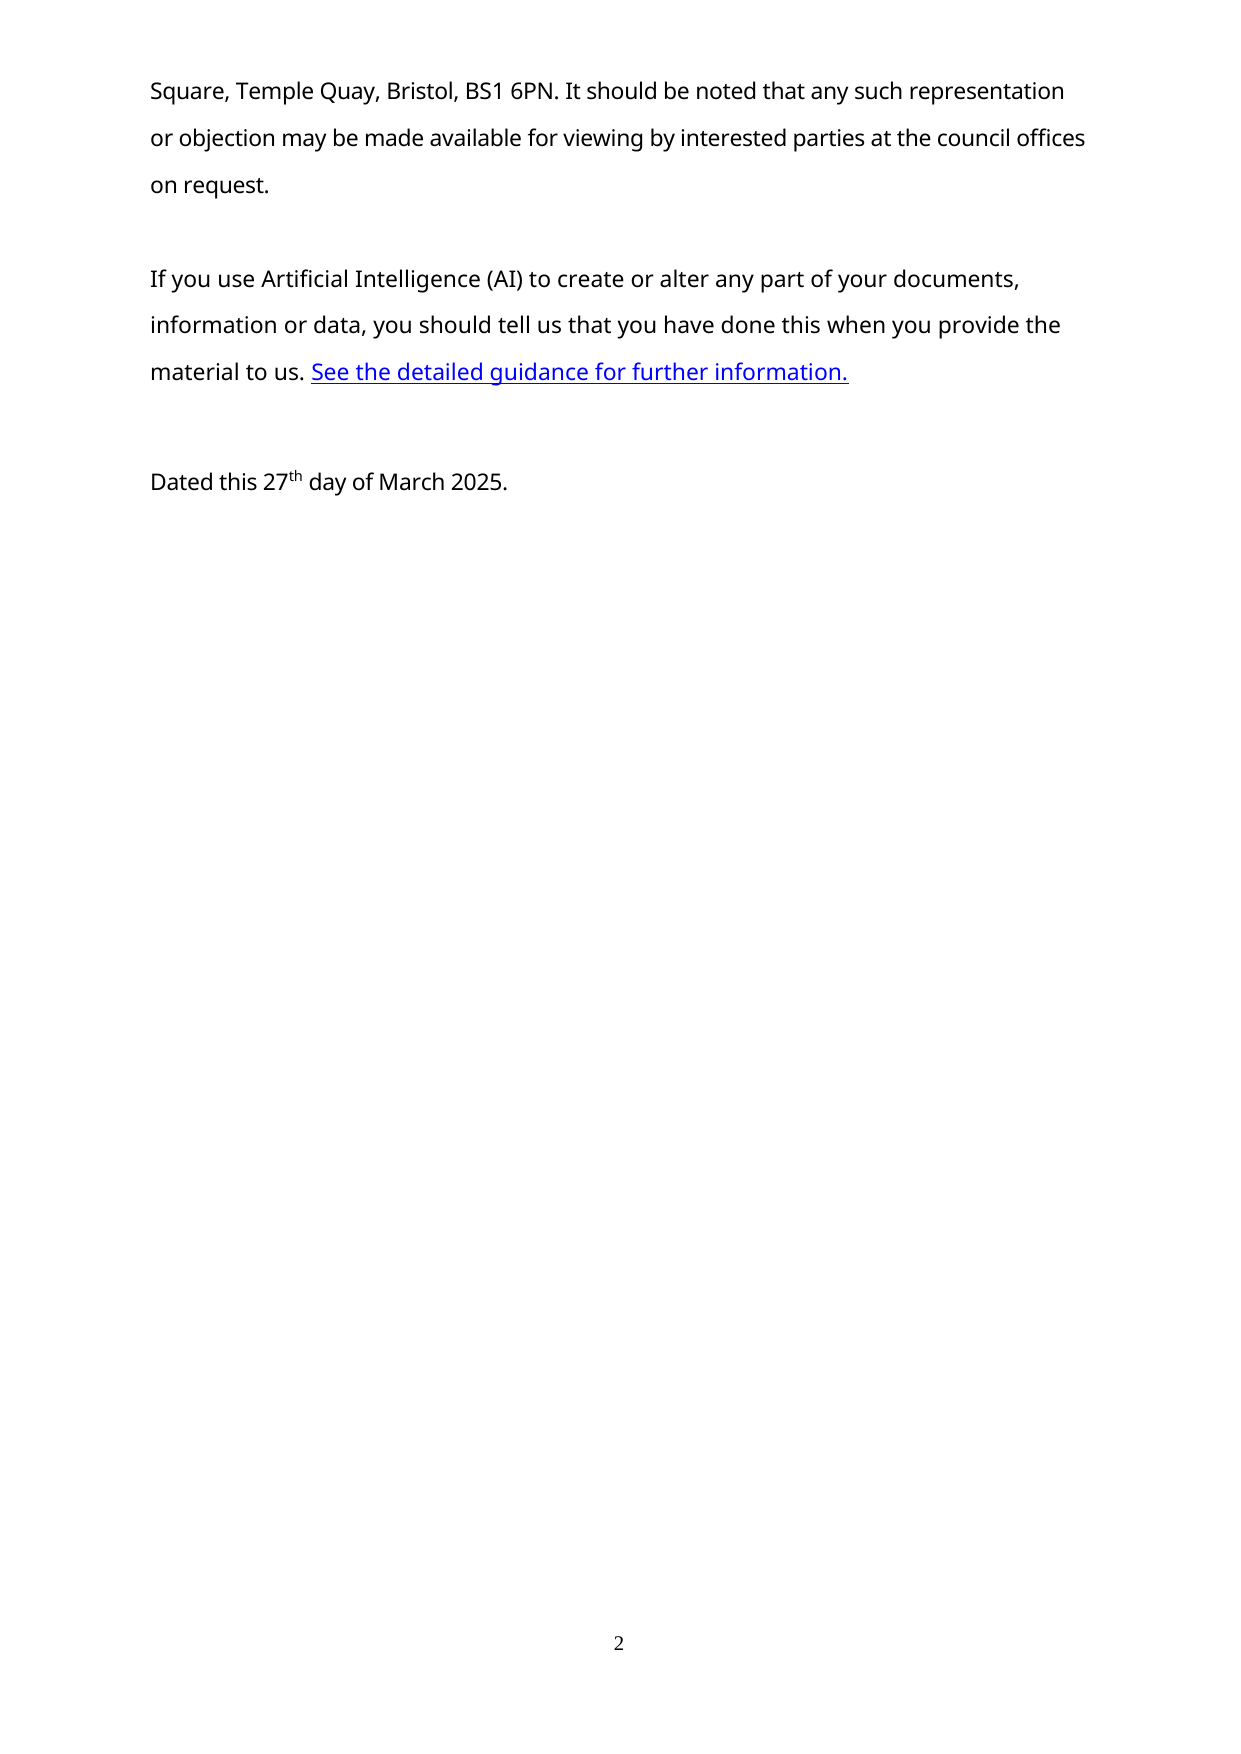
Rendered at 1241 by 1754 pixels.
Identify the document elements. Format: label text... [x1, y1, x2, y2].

text If you use Artificial Intelligence (AI) to create or alter any part of your documents, information or data, you should tell us that you have done this when you provide the material to us. See the detailed guidance for further information. [150, 262, 1091, 387]
text Square, Temple Quay, Bristol, BS1 6PN. It should be noted that any such representation or objection may be made available for viewing by interested parties at the council offices on request. [150, 75, 1091, 200]
text Dated this 27th day of March 2025. [150, 466, 1091, 497]
